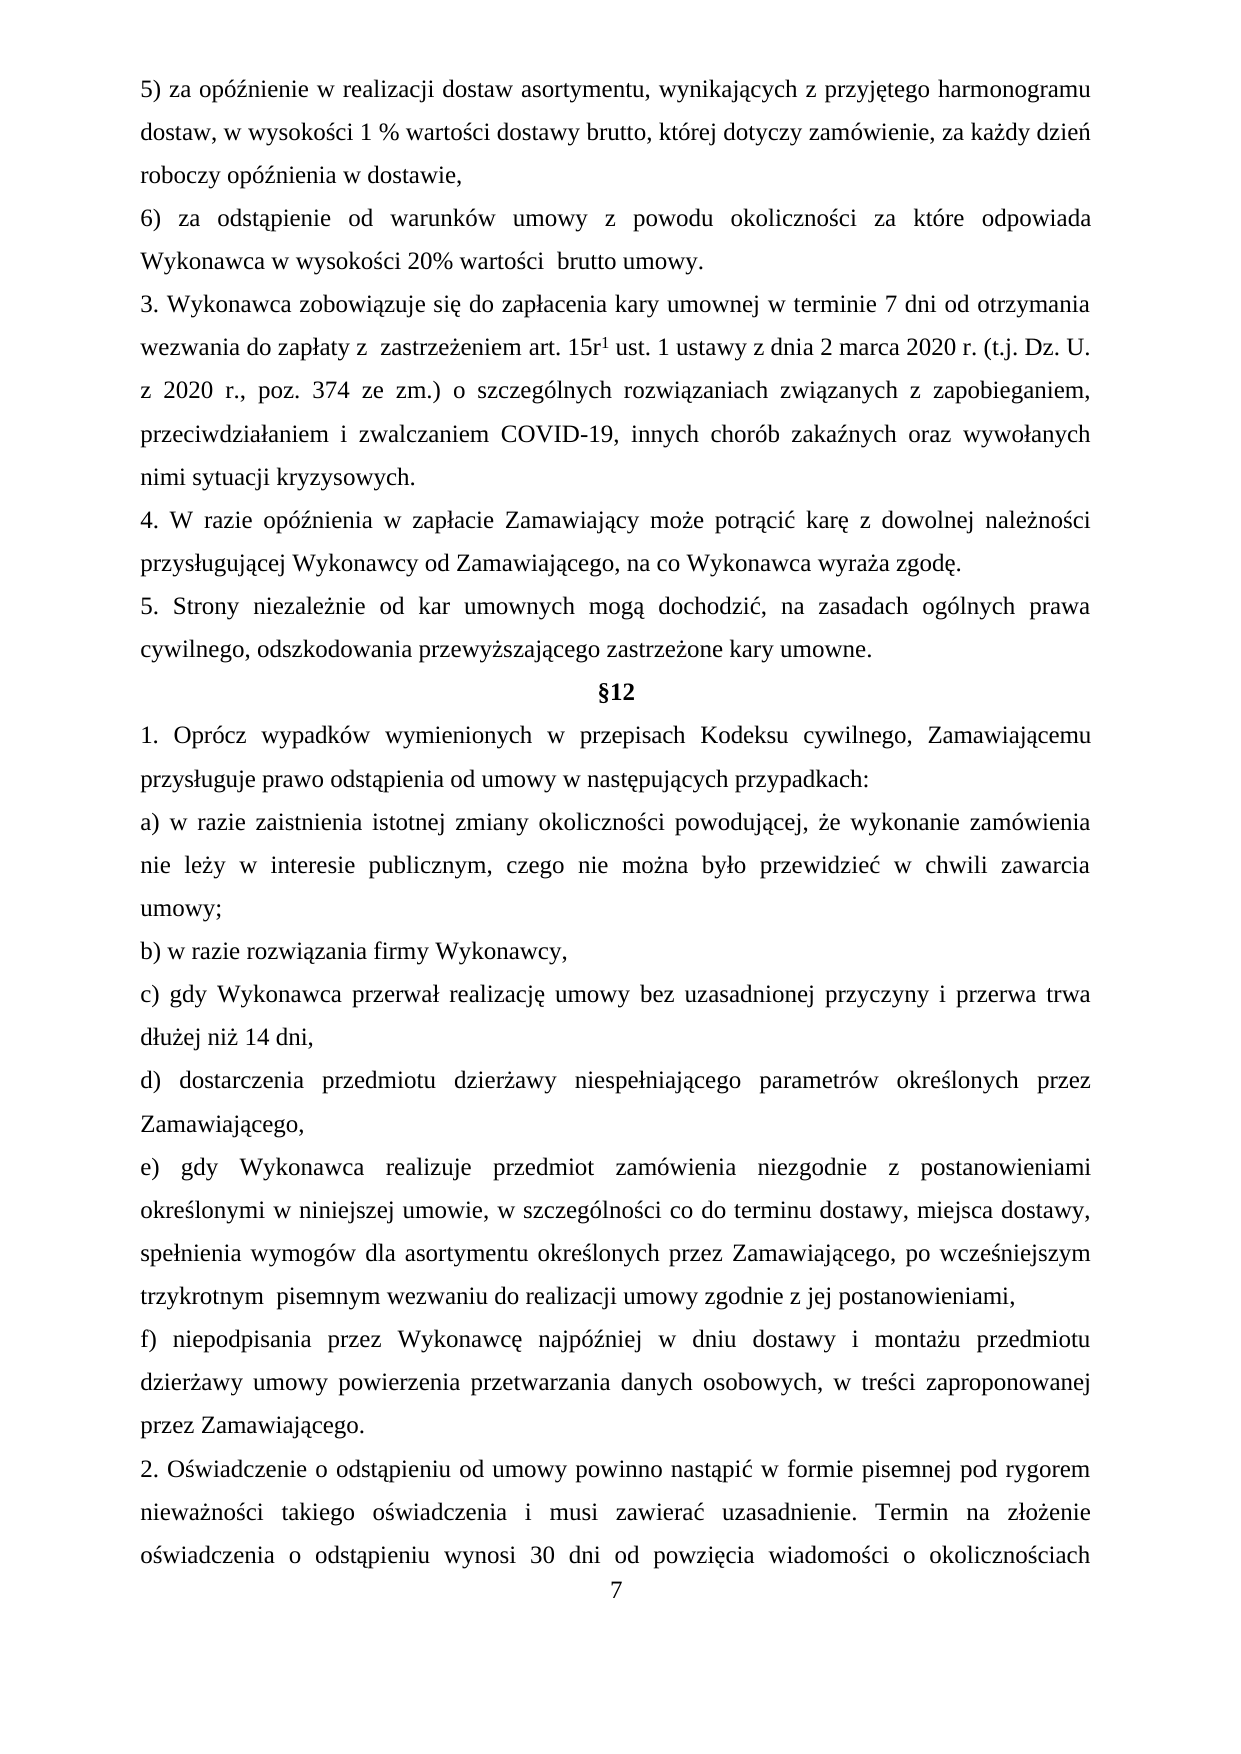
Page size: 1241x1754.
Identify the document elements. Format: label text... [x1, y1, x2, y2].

text a) w razie zaistnienia istotnej zmiany okoliczności powodującej, że wykonanie zamówienia nie leży w interesie publicznym, czego nie można było przewidzieć w chwili zawarcia umowy; [140, 807, 1092, 922]
text e) gdy Wykonawca realizuje przedmiot zamówienia niezgodnie z postanowieniami określonymi w niniejszej umowie, w szczególności co do terminu dostawy, miejsca dostawy, spełnienia wymogów dla asortymentu określonych przez Zamawiającego, po wcześniejszym trzykrotnym pisemnym wezwaniu do realizacji umowy zgodnie z jej postanowieniami, [140, 1152, 1092, 1310]
text b) w razie rozwiązania firmy Wykonawcy, [140, 936, 1092, 965]
text §12 [140, 677, 1092, 706]
text c) gdy Wykonawca przerwał realizację umowy bez uzasadnionej przyczyny i przerwa trwa dłużej niż 14 dni, [140, 979, 1092, 1051]
text 6) za odstąpienie od warunków umowy z powodu okoliczności za które odpowiada Wykonawca w wysokości 20% wartości brutto umowy. [140, 203, 1092, 275]
text 2. Oświadczenie o odstąpieniu od umowy powinno nastąpić w formie pisemnej pod rygorem nieważności takiego oświadczenia i musi zawierać uzasadnienie. Termin na złożenie oświadczenia o odstąpieniu wynosi 30 dni od powzięcia wiadomości o okolicznościach [140, 1454, 1092, 1569]
text 1. Oprócz wypadków wymienionych w przepisach Kodeksu cywilnego, Zamawiającemu przysługuje prawo odstąpienia od umowy w następujących przypadkach: [140, 721, 1092, 792]
text 5) za opóźnienie w realizacji dostaw asortymentu, wynikających z przyjętego harmonogramu dostaw, w wysokości 1 % wartości dostawy brutto, której dotyczy zamówienie, za każdy dzień roboczy opóźnienia w dostawie, [140, 74, 1092, 189]
text f) niepodpisania przez Wykonawcę najpóźniej w dniu dostawy i montażu przedmiotu dzierżawy umowy powierzenia przetwarzania danych osobowych, w treści zaproponowanej przez Zamawiającego. [140, 1324, 1092, 1439]
text 5. Strony niezależnie od kar umownych mogą dochodzić, na zasadach ogólnych prawa cywilnego, odszkodowania przewyższającego zastrzeżone kary umowne. [140, 591, 1092, 663]
text 4. W razie opóźnienia w zapłacie Zamawiający może potrącić karę z dowolnej należności przysługującej Wykonawcy od Zamawiającego, na co Wykonawca wyraża zgodę. [140, 505, 1092, 577]
text d) dostarczenia przedmiotu dzierżawy niespełniającego parametrów określonych przez Zamawiającego, [140, 1066, 1092, 1137]
text 3. Wykonawca zobowiązuje się do zapłacenia kary umownej w terminie 7 dni od otrzymania wezwania do zapłaty z zastrzeżeniem art. 15r1 ust. 1 ustawy z dnia 2 marca 2020 r. (t.j. Dz. U. z 2020 r., poz. 374 ze zm.) o szczególnych rozwiązaniach związanych z zapobieganiem, przeciwdziałaniem i zwalczaniem COVID-19, innych chorób zakaźnych oraz wywołanych nimi sytuacji kryzysowych. [140, 289, 1092, 491]
